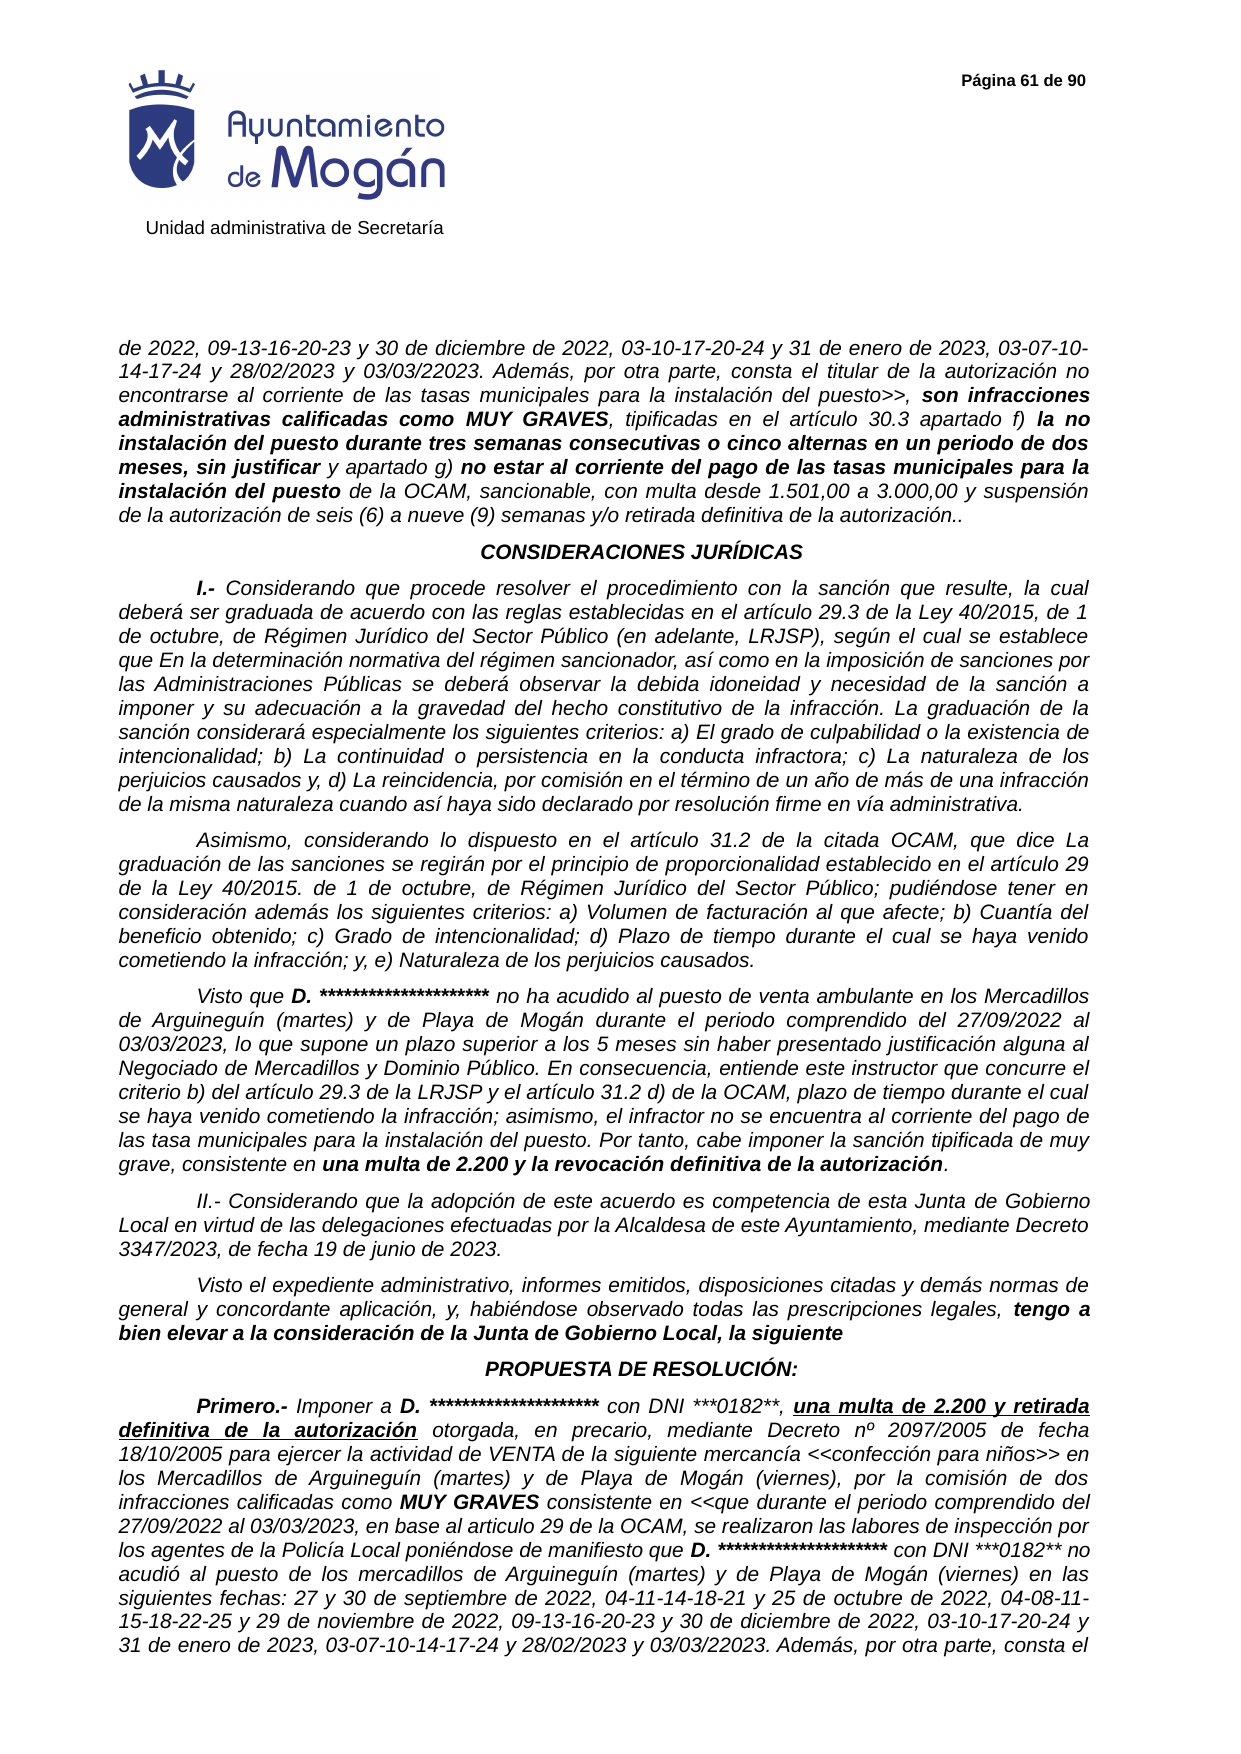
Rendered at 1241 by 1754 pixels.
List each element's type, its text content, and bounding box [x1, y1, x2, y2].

text Visto que D. ********************* no ha acudido al puesto de venta ambulante en los Mercadillos de Arguineguín (martes) y de Playa de Mogán durante el periodo comprendido del 27/09/2022 al 03/03/2023, lo que supone un plazo superior a los 5 meses sin haber presentado justificación alguna al Negociado de Mercadillos y Dominio Público. En consecuencia, entiende este instructor que concurre el criterio b) del artículo 29.3 de la LRJSP y el artículo 31.2 d) de la OCAM, plazo de tiempo durante el cual se haya venido cometiendo la infracción; asimismo, el infractor no se encuentra al corriente del pago de las tasa municipales para la instalación del puesto. Por tanto, cabe imponer la sanción tipificada de muy grave, consistente en una multa de 2.200 y la revocación definitiva de la autorización. [118, 984, 1092, 1176]
text PROPUESTA DE RESOLUCIÓN: [118, 1357, 1092, 1381]
text de 2022, 09-13-16-20-23 y 30 de diciembre de 2022, 03-10-17-20-24 y 31 de enero de 2023, 03-07-10-14-17-24 y 28/02/2023 y 03/03/22023. Además, por otra parte, consta el titular de la autorización no encontrarse al corriente de las tasas municipales para la instalación del puesto>>, son infracciones administrativas calificadas como MUY GRAVES, tipificadas en el artículo 30.3 apartado f) la no instalación del puesto durante tres semanas consecutivas o cinco alternas en un periodo de dos meses, sin justificar y apartado g) no estar al corriente del pago de las tasas municipales para la instalación del puesto de la OCAM, sancionable, con multa desde 1.501,00 a 3.000,00 y suspensión de la autorización de seis (6) a nueve (9) semanas y/o retirada definitiva de la autorización.. [118, 335, 1092, 527]
text I.- Considerando que procede resolver el procedimiento con la sanción que resulte, la cual deberá ser graduada de acuerdo con las reglas establecidas en el artículo 29.3 de la Ley 40/2015, de 1 de octubre, de Régimen Jurídico del Sector Público (en adelante, LRJSP), según el cual se establece que En la determinación normativa del régimen sancionador, así como en la imposición de sanciones por las Administraciones Públicas se deberá observar la debida idoneidad y necesidad de la sanción a imponer y su adecuación a la gravedad del hecho constitutivo de la infracción. La graduación de la sanción considerará especialmente los siguientes criterios: a) El grado de culpabilidad o la existencia de intencionalidad; b) La continuidad o persistencia en la conducta infractora; c) La naturaleza de los perjuicios causados y, d) La reincidencia, por comisión en el término de un año de más de una infracción de la misma naturaleza cuando así haya sido declarado por resolución firme en vía administrativa. [118, 576, 1092, 816]
text Visto el expediente administrativo, informes emitidos, disposiciones citadas y demás normas de general y concordante aplicación, y, habiéndose observado todas las prescripciones legales, tengo a bien elevar a la consideración de la Junta de Gobierno Local, la siguiente [118, 1273, 1092, 1345]
picture [128, 70, 445, 206]
text CONSIDERACIONES JURÍDICAS [118, 539, 1092, 563]
text II.- Considerando que la adopción de este acuerdo es competencia de esta Junta de Gobierno Local en virtud de las delegaciones efectuadas por la Alcaldesa de este Ayuntamiento, mediante Decreto 3347/2023, de fecha 19 de junio de 2023. [118, 1188, 1092, 1260]
text Asimismo, considerando lo dispuesto en el artículo 31.2 de la citada OCAM, que dice La graduación de las sanciones se regirán por el principio de proporcionalidad establecido en el artículo 29 de la Ley 40/2015. de 1 de octubre, de Régimen Jurídico del Sector Público; pudiéndose tener en consideración además los siguientes criterios: a) Volumen de facturación al que afecte; b) Cuantía del beneficio obtenido; c) Grado de intencionalidad; d) Plazo de tiempo durante el cual se haya venido cometiendo la infracción; y, e) Naturaleza de los perjuicios causados. [118, 828, 1092, 972]
text Primero.- Imponer a D. ********************* con DNI ***0182**, una multa de 2.200 y retirada definitiva de la autorización otorgada, en precario, mediante Decreto nº 2097/2005 de fecha 18/10/2005 para ejercer la actividad de VENTA de la siguiente mercancía <<confección para niños>> en los Mercadillos de Arguineguín (martes) y de Playa de Mogán (viernes), por la comisión de dos infracciones calificadas como MUY GRAVES consistente en <<que durante el periodo comprendido del 27/09/2022 al 03/03/2023, en base al articulo 29 de la OCAM, se realizaron las labores de inspección por los agentes de la Policía Local poniéndose de manifiesto que D. ********************* con DNI ***0182** no acudió al puesto de los mercadillos de Arguineguín (martes) y de Playa de Mogán (viernes) en las siguientes fechas: 27 y 30 de septiembre de 2022, 04-11-14-18-21 y 25 de octubre de 2022, 04-08-11-15-18-22-25 y 29 de noviembre de 2022, 09-13-16-20-23 y 30 de diciembre de 2022, 03-10-17-20-24 y 31 de enero de 2023, 03-07-10-14-17-24 y 28/02/2023 y 03/03/22023. Además, por otra parte, consta el [118, 1394, 1092, 1657]
